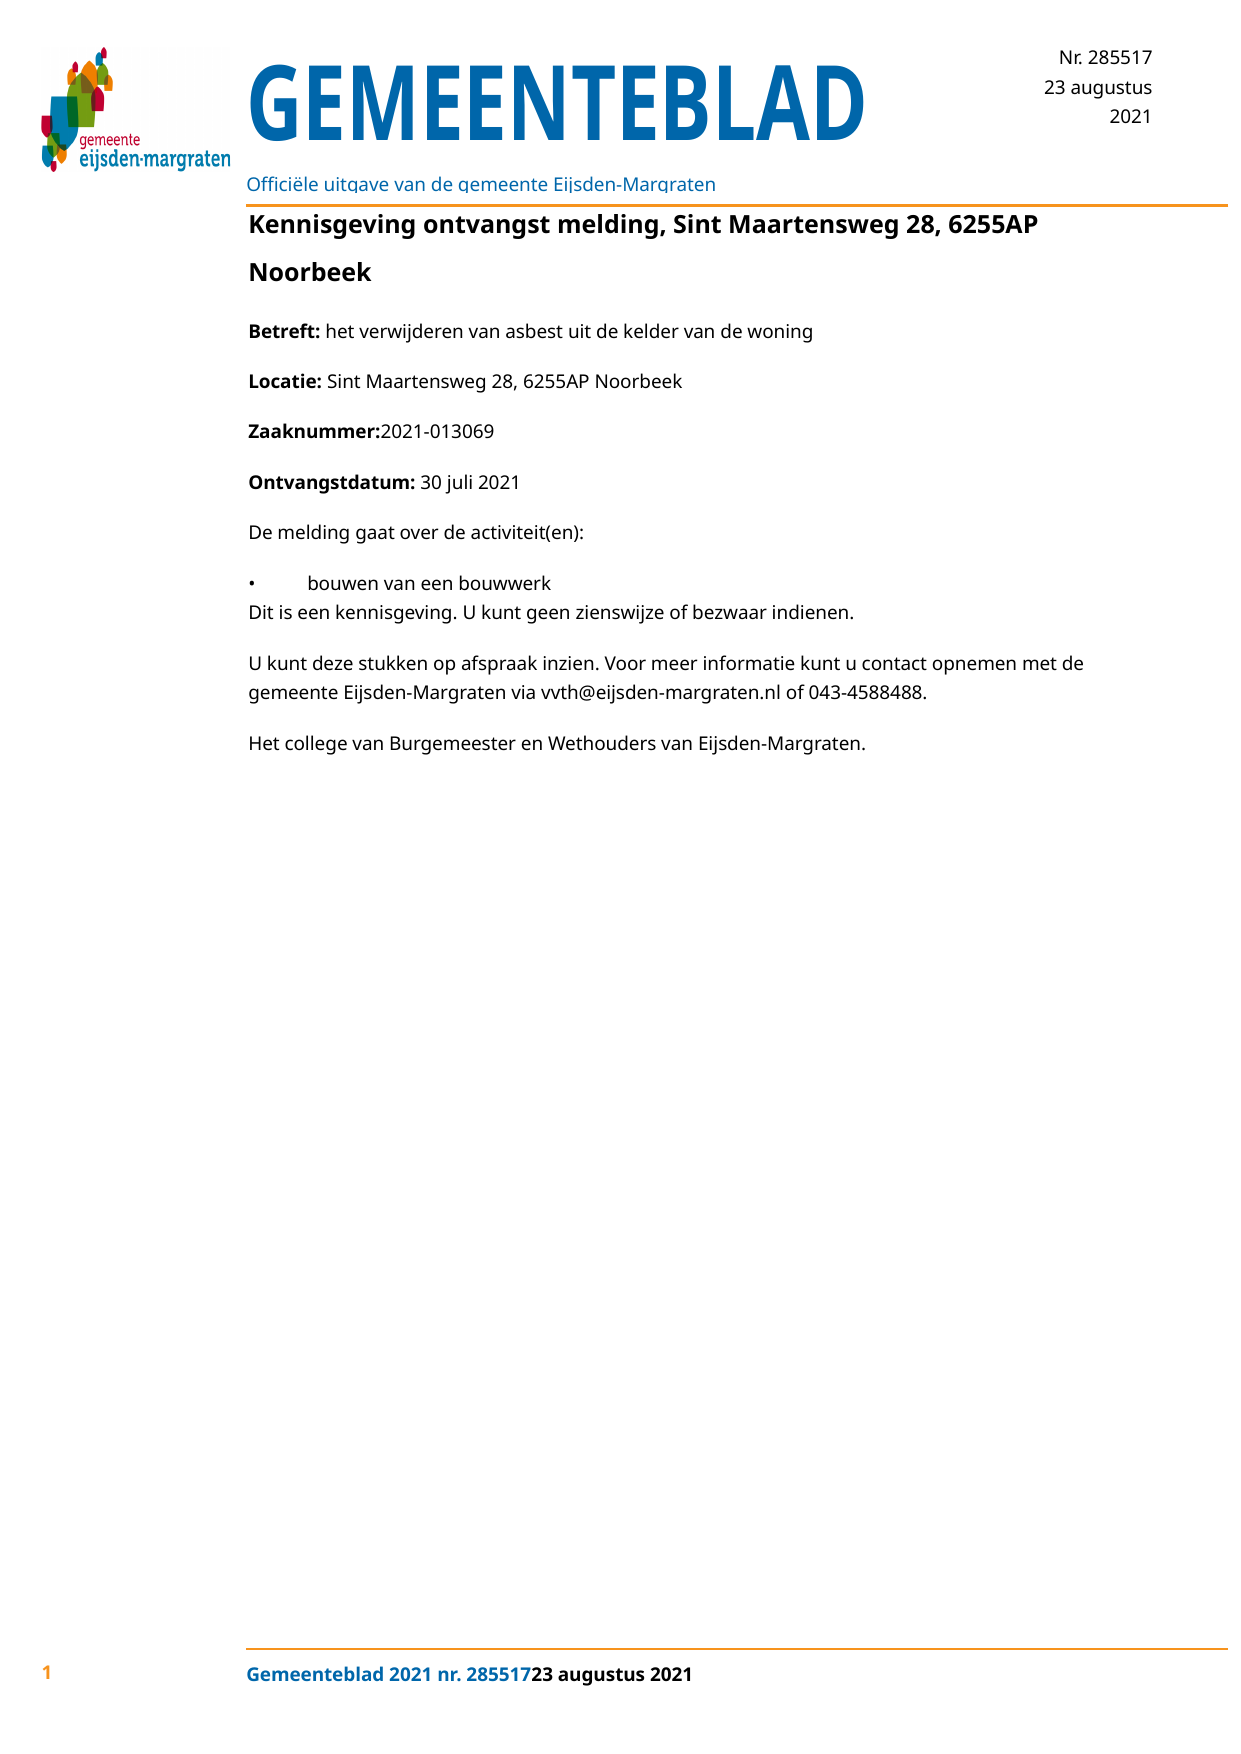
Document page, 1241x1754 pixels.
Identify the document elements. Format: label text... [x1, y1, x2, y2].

list bouwen van een bouwwerk [248, 570, 1152, 596]
text Betreft: het verwijderen van asbest uit de kelder van de woning [248, 318, 1152, 344]
text U kunt deze stukken op afspraak inzien. Voor meer informatie kunt u contact opnemen met de gemeente Eijsden-Margraten via vvth@eijsden-margraten.nl of 043-4588488. [248, 650, 1152, 705]
text Het college van Burgemeester en Wethouders van Eijsden-Margraten. [248, 730, 1152, 756]
text Locatie: Sint Maartensweg 28, 6255AP Noorbeek [248, 368, 1152, 394]
text Zaaknummer:2021-013069 [248, 419, 1152, 444]
text De melding gaat over de activiteit(en): [248, 519, 1152, 545]
picture [41, 47, 231, 172]
text Kennisgeving ontvangst melding, Sint Maartensweg 28, 6255AP Noorbeek [248, 207, 1152, 288]
text Ontvangstdatum: 30 juli 2021 [248, 469, 1152, 495]
text Dit is een kennisgeving. U kunt geen zienswijze of bezwaar indienen. [248, 599, 1152, 625]
